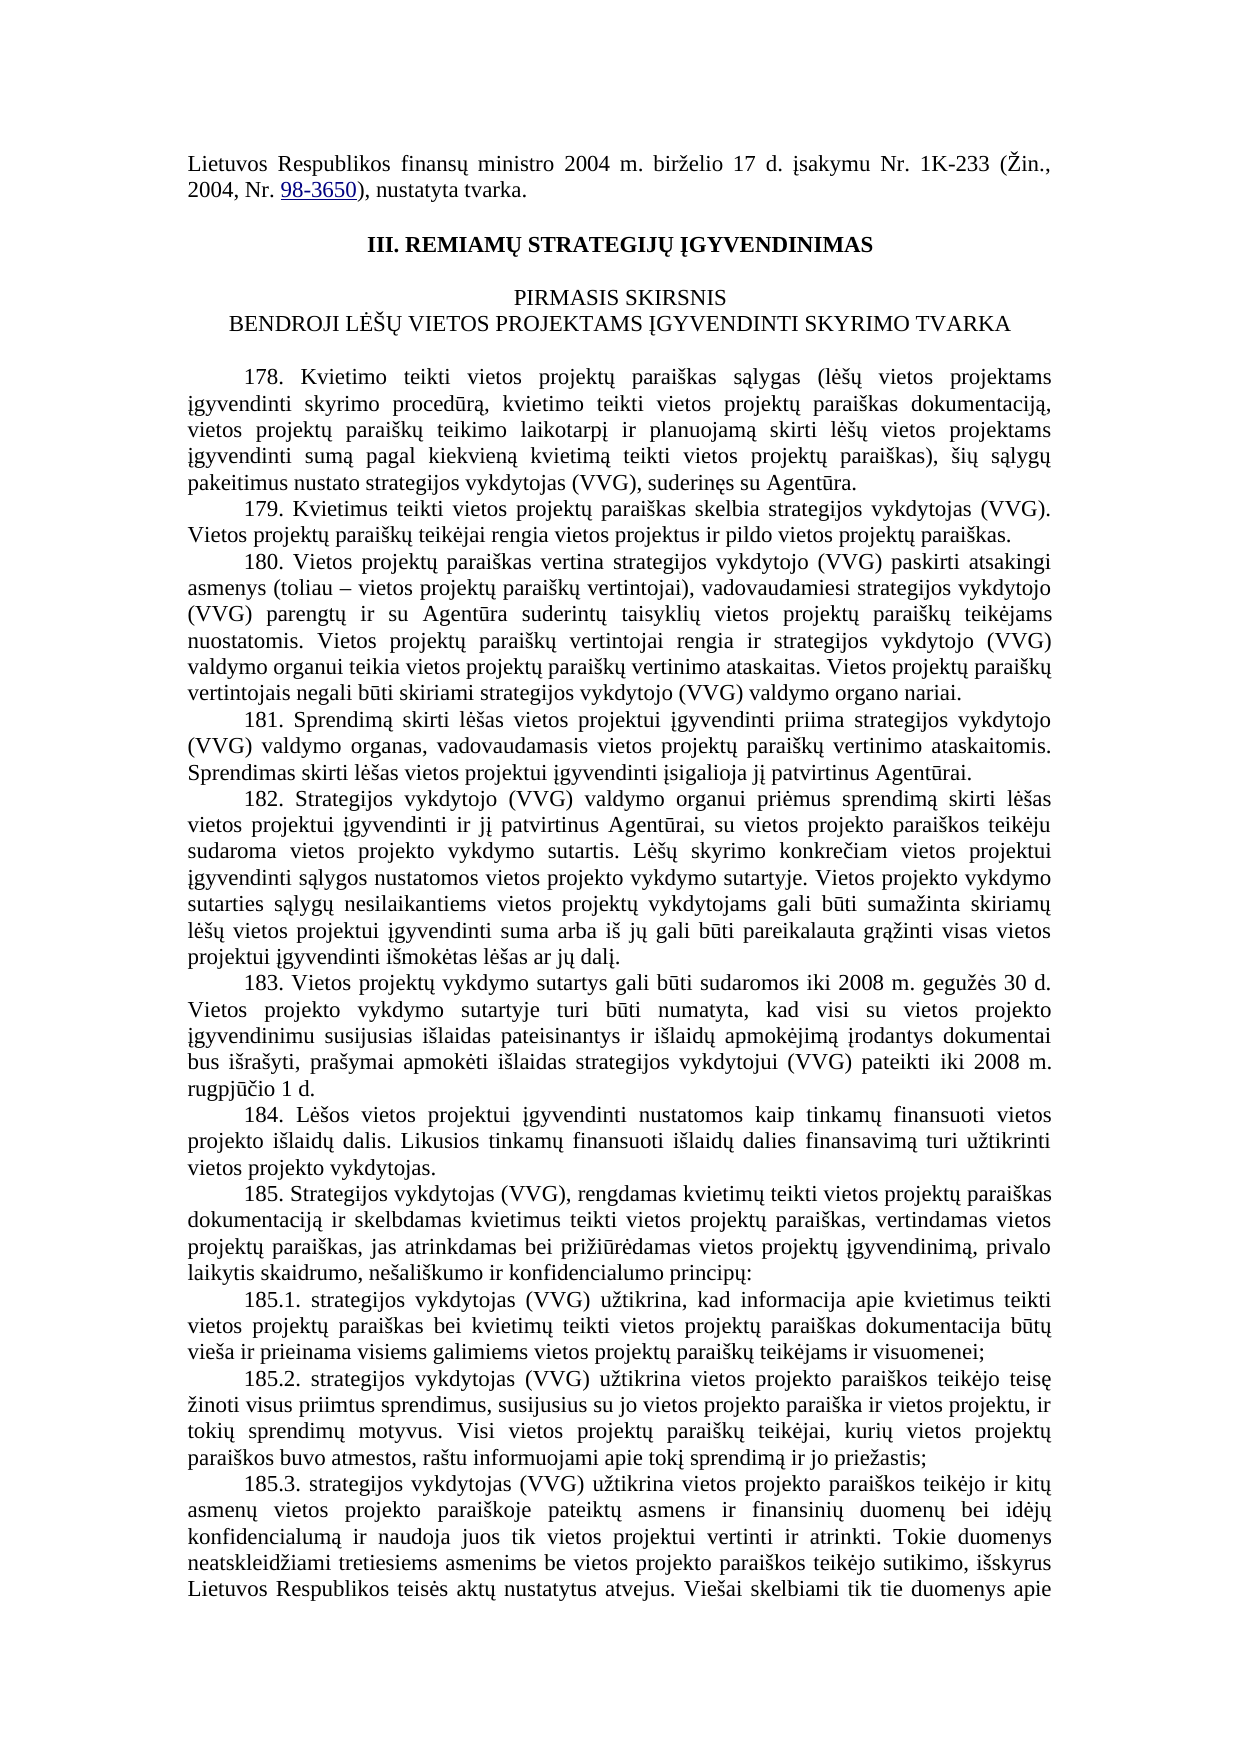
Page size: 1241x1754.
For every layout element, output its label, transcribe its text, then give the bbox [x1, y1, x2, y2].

text 181. Sprendimą skirti lėšas vietos projektui įgyvendinti priima strategijos vykdytojo (VVG) valdymo organas, vadovaudamasis vietos projektų paraiškų vertinimo ataskaitomis. Sprendimas skirti lėšas vietos projektui įgyvendinti įsigalioja jį patvirtinus Agentūrai. [187, 706, 1053, 785]
text 183. Vietos projektų vykdymo sutartys gali būti sudaromos iki 2008 m. gegužės 30 d. Vietos projekto vykdymo sutartyje turi būti numatyta, kad visi su vietos projekto įgyvendinimu susijusias išlaidas pateisinantys ir išlaidų apmokėjimą įrodantys dokumentai bus išrašyti, prašymai apmokėti išlaidas strategijos vykdytojui (VVG) pateikti iki 2008 m. rugpjūčio 1 d. [187, 969, 1053, 1101]
text 185.1. strategijos vykdytojas (VVG) užtikrina, kad informacija apie kvietimus teikti vietos projektų paraiškas bei kvietimų teikti vietos projektų paraiškas dokumentacija būtų vieša ir prieinama visiems galimiems vietos projektų paraiškų teikėjams ir visuomenei; [187, 1286, 1053, 1365]
text Lietuvos Respublikos finansų ministro 2004 m. birželio 17 d. įsakymu Nr. 1K-233 (Žin., 2004, Nr. 98-3650), nustatyta tvarka. [187, 150, 1053, 203]
text 182. Strategijos vykdytojo (VVG) valdymo organui priėmus sprendimą skirti lėšas vietos projektui įgyvendinti ir jį patvirtinus Agentūrai, su vietos projekto paraiškos teikėju sudaroma vietos projekto vykdymo sutartis. Lėšų skyrimo konkrečiam vietos projektui įgyvendinti sąlygos nustatomos vietos projekto vykdymo sutartyje. Vietos projekto vykdymo sutarties sąlygų nesilaikantiems vietos projektų vykdytojams gali būti sumažinta skiriamų lėšų vietos projektui įgyvendinti suma arba iš jų gali būti pareikalauta grąžinti visas vietos projektui įgyvendinti išmokėtas lėšas ar jų dalį. [187, 785, 1053, 969]
text BENDROJI LĖŠŲ VIETOS PROJEKTAMS ĮGYVENDINTI SKYRIMO TVARKA [187, 311, 1053, 337]
text 184. Lėšos vietos projektui įgyvendinti nustatomos kaip tinkamų finansuoti vietos projekto išlaidų dalis. Likusios tinkamų finansuoti išlaidų dalies finansavimą turi užtikrinti vietos projekto vykdytojas. [187, 1101, 1053, 1180]
text PIRMASIS SKIRSNIS [187, 284, 1053, 311]
text 185.3. strategijos vykdytojas (VVG) užtikrina vietos projekto paraiškos teikėjo ir kitų asmenų vietos projekto paraiškoje pateiktų asmens ir finansinių duomenų bei idėjų konfidencialumą ir naudoja juos tik vietos projektui vertinti ir atrinkti. Tokie duomenys neatskleidžiami tretiesiems asmenims be vietos projekto paraiškos teikėjo sutikimo, išskyrus Lietuvos Respublikos teisės aktų nustatytus atvejus. Viešai skelbiami tik tie duomenys apie [187, 1470, 1053, 1602]
text III. REMIAMŲ STRATEGIJŲ ĮGYVENDINIMAS [187, 231, 1053, 258]
text 180. Vietos projektų paraiškas vertina strategijos vykdytojo (VVG) paskirti atsakingi asmenys (toliau – vietos projektų paraiškų vertintojai), vadovaudamiesi strategijos vykdytojo (VVG) parengtų ir su Agentūra suderintų taisyklių vietos projektų paraiškų teikėjams nuostatomis. Vietos projektų paraiškų vertintojai rengia ir strategijos vykdytojo (VVG) valdymo organui teikia vietos projektų paraiškų vertinimo ataskaitas. Vietos projektų paraiškų vertintojais negali būti skiriami strategijos vykdytojo (VVG) valdymo organo nariai. [187, 548, 1053, 706]
text 179. Kvietimus teikti vietos projektų paraiškas skelbia strategijos vykdytojas (VVG). Vietos projektų paraiškų teikėjai rengia vietos projektus ir pildo vietos projektų paraiškas. [187, 495, 1053, 548]
text 185.2. strategijos vykdytojas (VVG) užtikrina vietos projekto paraiškos teikėjo teisę žinoti visus priimtus sprendimus, susijusius su jo vietos projekto paraiška ir vietos projektu, ir tokių sprendimų motyvus. Visi vietos projektų paraiškų teikėjai, kurių vietos projektų paraiškos buvo atmestos, raštu informuojami apie tokį sprendimą ir jo priežastis; [187, 1365, 1053, 1470]
text 185. Strategijos vykdytojas (VVG), rengdamas kvietimų teikti vietos projektų paraiškas dokumentaciją ir skelbdamas kvietimus teikti vietos projektų paraiškas, vertindamas vietos projektų paraiškas, jas atrinkdamas bei prižiūrėdamas vietos projektų įgyvendinimą, privalo laikytis skaidrumo, nešališkumo ir konfidencialumo principų: [187, 1180, 1053, 1286]
text 178. Kvietimo teikti vietos projektų paraiškas sąlygas (lėšų vietos projektams įgyvendinti skyrimo procedūrą, kvietimo teikti vietos projektų paraiškas dokumentaciją, vietos projektų paraiškų teikimo laikotarpį ir planuojamą skirti lėšų vietos projektams įgyvendinti sumą pagal kiekvieną kvietimą teikti vietos projektų paraiškas), šių sąlygų pakeitimus nustato strategijos vykdytojas (VVG), suderinęs su Agentūra. [187, 363, 1053, 495]
